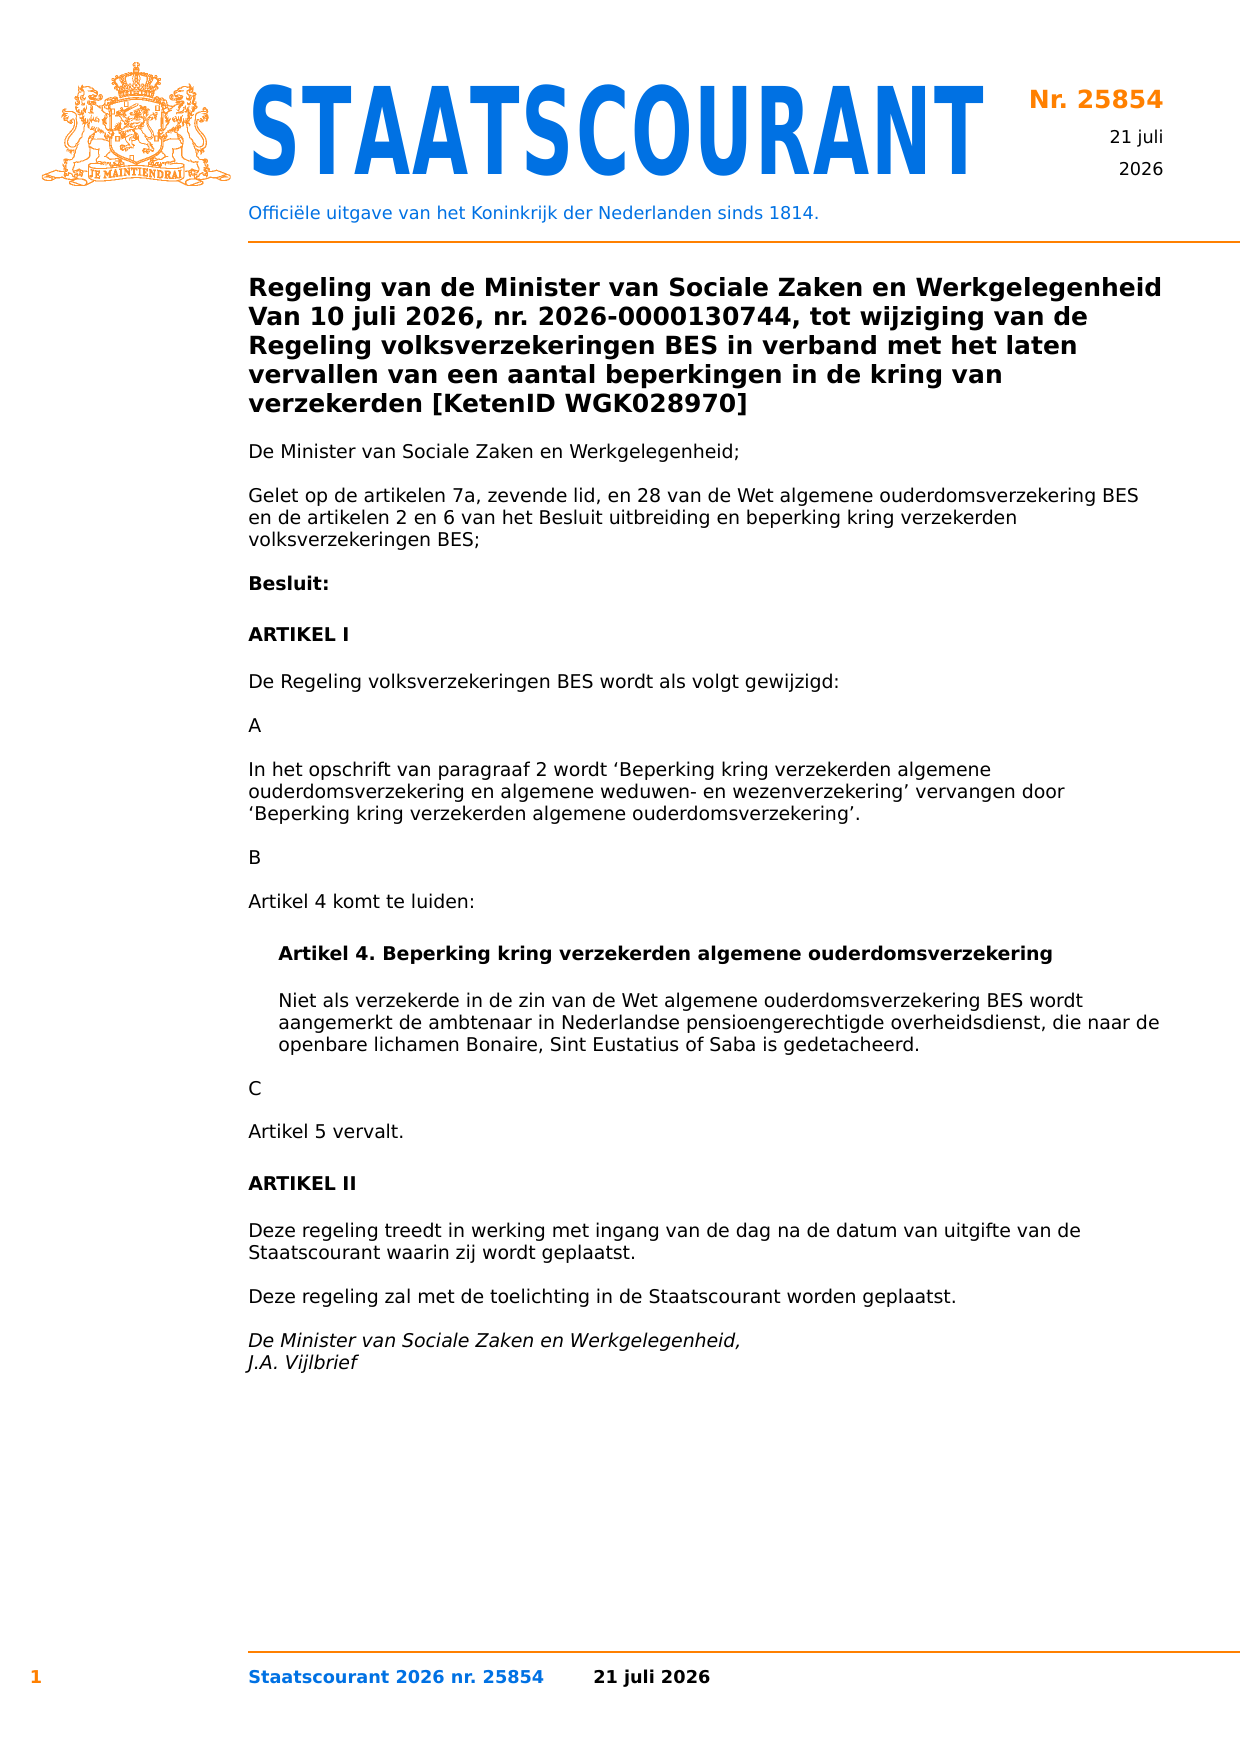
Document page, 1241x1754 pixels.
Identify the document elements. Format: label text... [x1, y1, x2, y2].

table_cell 21 juli [998, 121, 1240, 153]
picture [41, 62, 231, 186]
text De Minister van Sociale Zaken en Werkgelegenheid; [248, 441, 1163, 463]
table_header [25, 62, 248, 241]
subtitle ARTIKEL II [248, 1173, 1163, 1195]
text Besluit: [248, 572, 1163, 594]
text Gelet op de artikelen 7a, zevende lid, en 28 van de Wet algemene ouderdomsverzekering BES en de artikelen 2 en 6 van het Besluit uitbreiding en beperking kring verzekerden volksverzekeringen BES; [248, 484, 1163, 551]
subtitle Regeling van de Minister van Sociale Zaken en Werkgelegenheid Van 10 juli 2026, nr. 2026-0000130744, tot wijziging van de Regeling volksverzekeringen BES in verband met het laten vervallen van een aantal beperkingen in de kring van verzekerden [KetenID WGK028970] [248, 273, 1163, 419]
text In het opschrift van paragraaf 2 wordt ‘Beperking kring verzekerden algemene ouderdomsverzekering en algemene weduwen- en wezenverzekering’ vervangen door ‘Beperking kring verzekerden algemene ouderdomsverzekering’. [248, 759, 1163, 825]
text A [248, 715, 1163, 737]
text B [248, 847, 1163, 869]
text Artikel 5 vervalt. [248, 1121, 1163, 1143]
table_cell 2026 [998, 153, 1240, 203]
table_header Nr. 25854 [998, 62, 1240, 121]
table_header STAATSCOURANT [248, 62, 998, 203]
text Deze regeling zal met de toelichting in de Staatscourant worden geplaatst. [248, 1286, 1163, 1308]
text Niet als verzekerde in de zin van de Wet algemene ouderdomsverzekering BES wordt aangemerkt de ambtenaar in Nederlandse pensioengerechtigde overheidsdienst, die naar de openbare lichamen Bonaire, Sint Eustatius of Saba is gedetacheerd. [278, 990, 1163, 1056]
text Deze regeling treedt in werking met ingang van de dag na de datum van uitgifte van de Staatscourant waarin zij wordt geplaatst. [248, 1220, 1163, 1264]
text De Minister van Sociale Zaken en Werkgelegenheid, J.A. Vijlbrief [248, 1330, 1163, 1374]
text De Regeling volksverzekeringen BES wordt als volgt gewijzigd: [248, 671, 1163, 693]
subtitle ARTIKEL I [248, 624, 1163, 646]
text C [248, 1077, 1163, 1099]
subtitle Artikel 4. Beperking kring verzekerden algemene ouderdomsverzekering [278, 943, 1163, 965]
table_cell Officiële uitgave van het Koninkrijk der Nederlanden sinds 1814. [248, 203, 1240, 241]
text Artikel 4 komt te luiden: [248, 891, 1163, 913]
